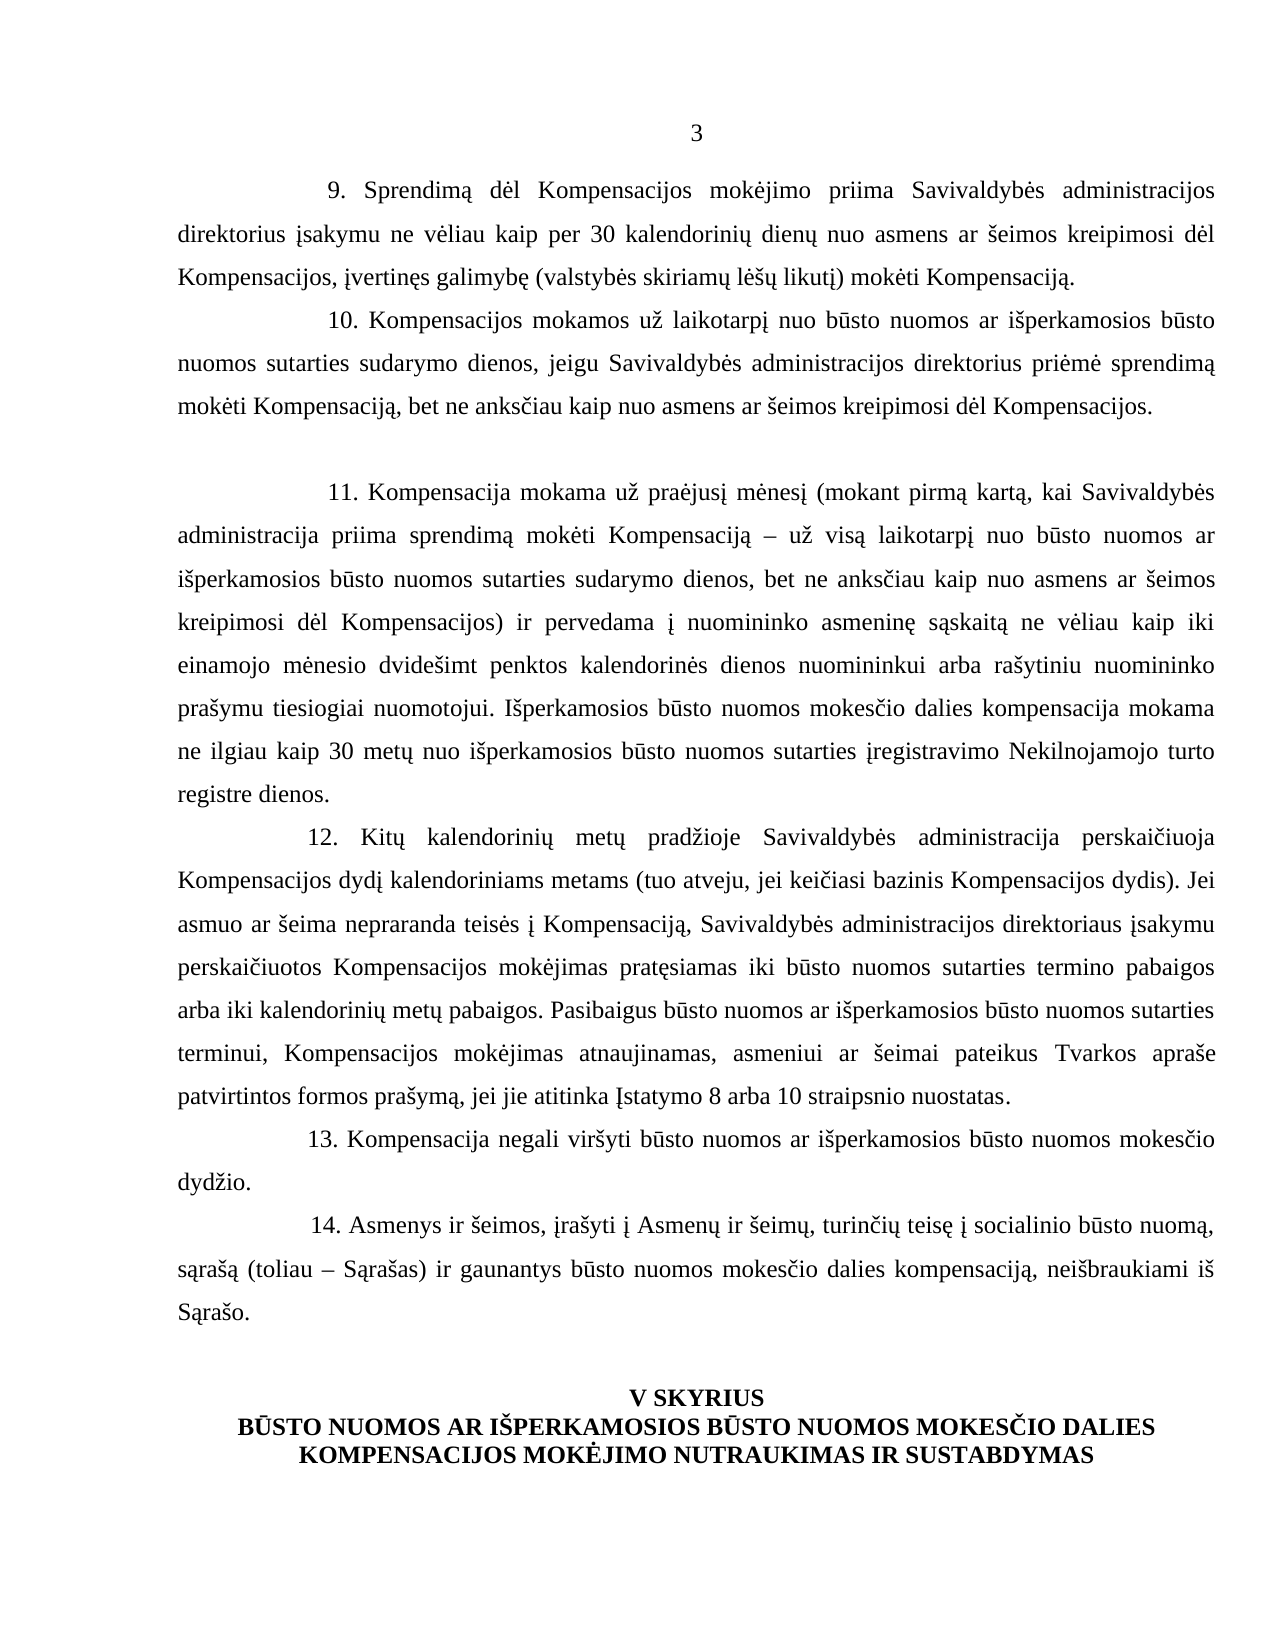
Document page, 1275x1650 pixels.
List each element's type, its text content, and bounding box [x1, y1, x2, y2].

text 13. Kompensacija negali viršyti būsto nuomos ar išperkamosios būsto nuomos mokesčio dydžio. [177, 1124, 1216, 1196]
text 9. Sprendimą dėl Kompensacijos mokėjimo priima Savivaldybės administracijos direktorius įsakymu ne vėliau kaip per 30 kalendorinių dienų nuo asmens ar šeimos kreipimosi dėl Kompensacijos, įvertinęs galimybę (valstybės skiriamų lėšų likutį) mokėti Kompensaciją. [177, 176, 1216, 291]
text 14. Asmenys ir šeimos, įrašyti į Asmenų ir šeimų, turinčių teisę į socialinio būsto nuomą, sąrašą (toliau – Sąrašas) ir gaunantys būsto nuomos mokesčio dalies kompensaciją, neišbraukiami iš Sąrašo. [177, 1211, 1216, 1326]
text 12. Kitų kalendorinių metų pradžioje Savivaldybės administracija perskaičiuoja Kompensacijos dydį kalendoriniams metams (tuo atveju, jei keičiasi bazinis Kompensacijos dydis). Jei asmuo ar šeima nepraranda teisės į Kompensaciją, Savivaldybės administracijos direktoriaus įsakymu perskaičiuotos Kompensacijos mokėjimas pratęsiamas iki būsto nuomos sutarties termino pabaigos arba iki kalendorinių metų pabaigos. Pasibaigus būsto nuomos ar išperkamosios būsto nuomos sutarties terminui, Kompensacijos mokėjimas atnaujinamas, asmeniui ar šeimai pateikus Tvarkos apraše patvirtintos formos prašymą, jei jie atitinka Įstatymo 8 arba 10 straipsnio nuostatas. [177, 822, 1216, 1110]
text 11. Kompensacija mokama už praėjusį mėnesį (mokant pirmą kartą, kai Savivaldybės administracija priima sprendimą mokėti Kompensaciją – už visą laikotarpį nuo būsto nuomos ar išperkamosios būsto nuomos sutarties sudarymo dienos, bet ne anksčiau kaip nuo asmens ar šeimos kreipimosi dėl Kompensacijos) ir pervedama į nuomininko asmeninę sąskaitą ne vėliau kaip iki einamojo mėnesio dvidešimt penktos kalendorinės dienos nuomininkui arba rašytiniu nuomininko prašymu tiesiogiai nuomotojui. Išperkamosios būsto nuomos mokesčio dalies kompensacija mokama ne ilgiau kaip 30 metų nuo išperkamosios būsto nuomos sutarties įregistravimo Nekilnojamojo turto registre dienos. [177, 477, 1216, 808]
text 10. Kompensacijos mokamos už laikotarpį nuo būsto nuomos ar išperkamosios būsto nuomos sutarties sudarymo dienos, jeigu Savivaldybės administracijos direktorius priėmė sprendimą mokėti Kompensaciją, bet ne anksčiau kaip nuo asmens ar šeimos kreipimosi dėl Kompensacijos. [177, 305, 1216, 420]
text BŪSTO NUOMOS AR IŠPERKAMOSIOS BŪSTO NUOMOS MOKESČIO DALIES KOMPENSACIJOS MOKĖJIMO NUTRAUKIMAS IR SUSTABDYMAS [177, 1412, 1216, 1469]
text V SKYRIUS [177, 1383, 1216, 1412]
